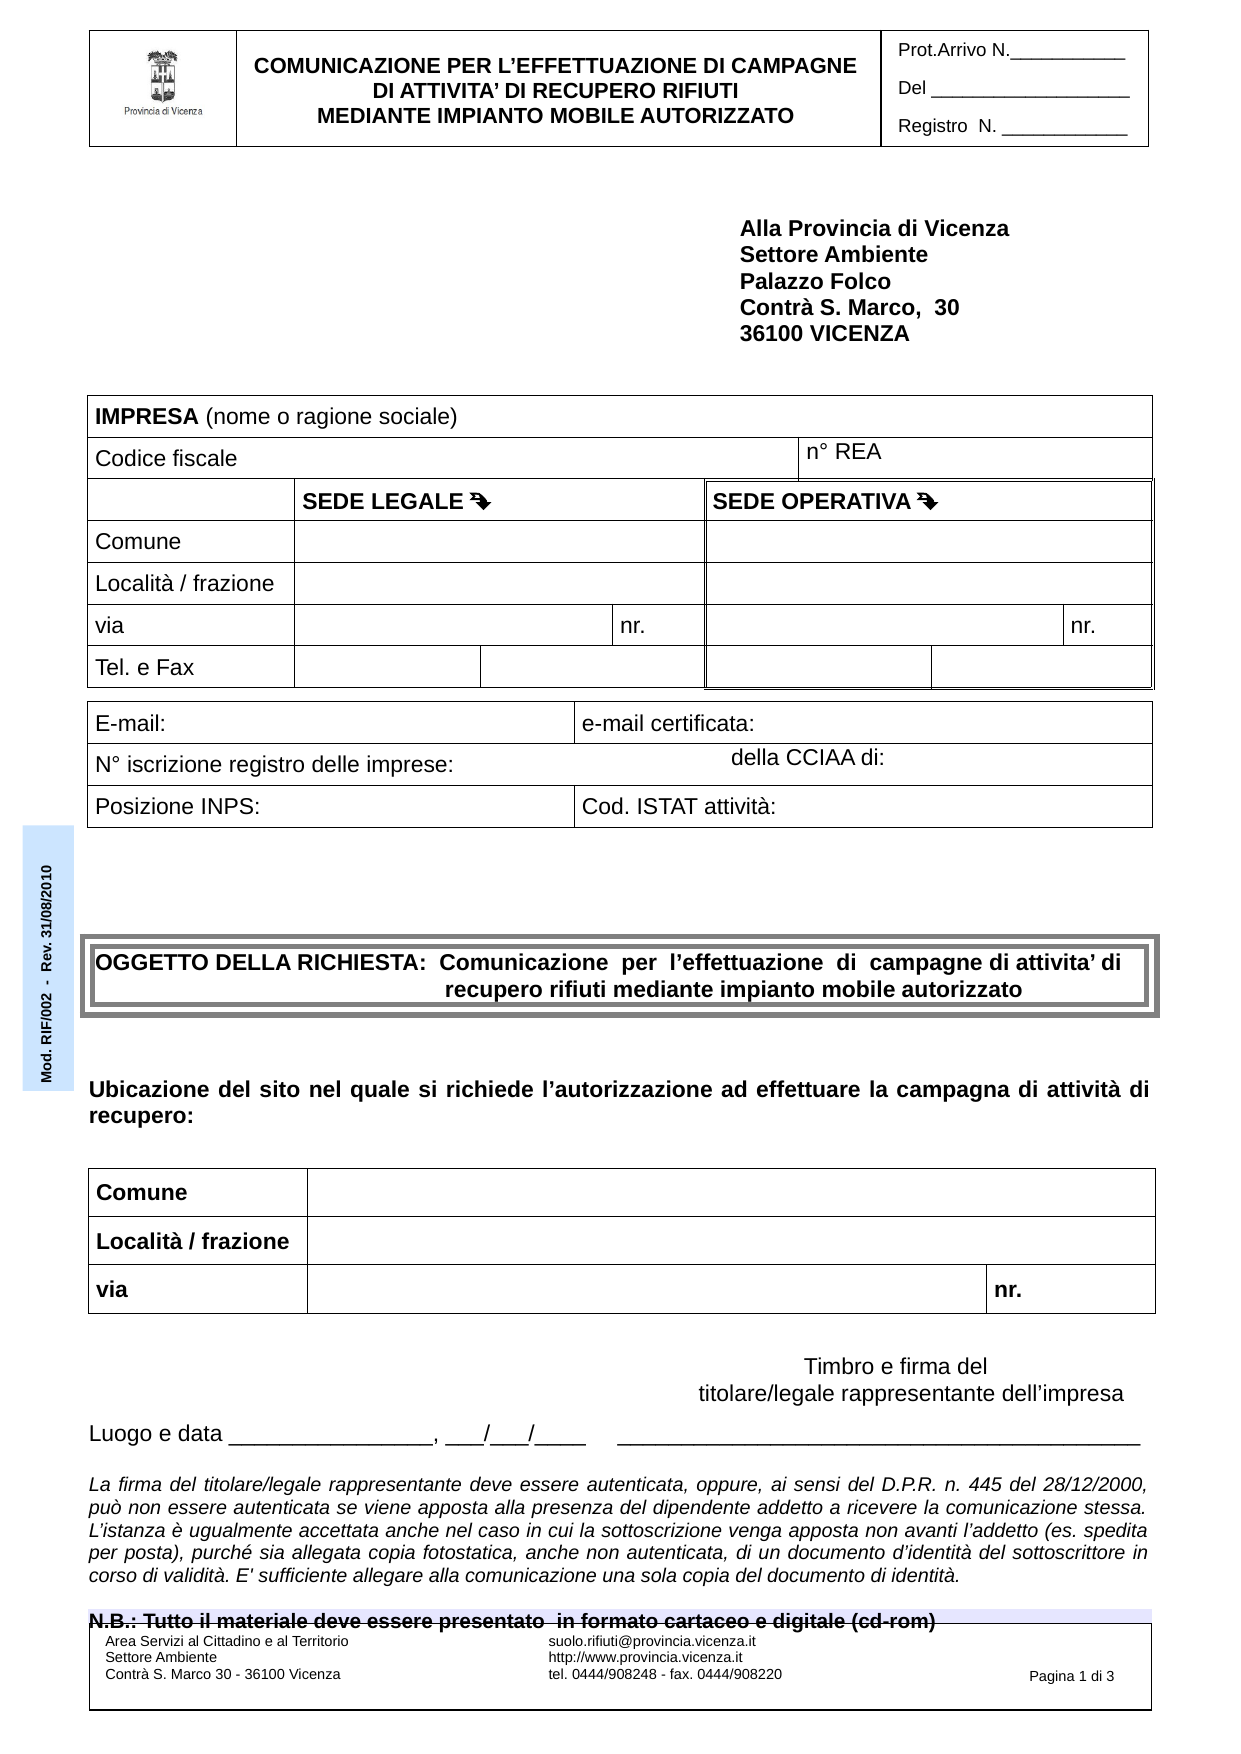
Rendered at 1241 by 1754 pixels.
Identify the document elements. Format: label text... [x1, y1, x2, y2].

table_cell via [89, 1265, 307, 1313]
table_cell della CCIAA di: [724, 744, 1152, 785]
table_cell [1149, 690, 1153, 701]
table_cell Località / frazione [88, 563, 294, 603]
table_cell [707, 521, 1151, 562]
table_cell [295, 563, 704, 603]
table_cell nr. [613, 605, 704, 645]
text N.B.: Tutto il materiale deve essere presentato in formato cartaceo e digitale (cd-rom) [88, 1609, 1152, 1623]
text Ubicazione del sito nel quale si richiede l’autorizzazione ad effettuare la campagna di attività di recupero: [88, 1076, 1152, 1128]
text titolare/legale rappresentante dell’impresa [88, 1380, 1152, 1406]
table_cell [932, 646, 1151, 687]
table_cell [88, 479, 294, 520]
table_cell Comune [88, 521, 294, 562]
picture [121, 47, 205, 119]
table_header [308, 1169, 1155, 1216]
text Timbro e firma del [88, 1353, 1152, 1380]
text Settore Ambiente [739, 241, 1088, 268]
table_cell Posizione INPS: [88, 786, 574, 827]
table_header Comune [89, 1169, 307, 1216]
table_cell Cod. ISTAT attività: [575, 786, 1152, 827]
table_cell nr. [1064, 605, 1151, 645]
table_cell [707, 605, 1063, 645]
table_cell [308, 1217, 1155, 1264]
text Registro N. ____________ [898, 115, 1132, 137]
table_cell SEDE OPERATIVA  [707, 482, 1151, 520]
table_cell nr. [987, 1265, 1155, 1313]
table_cell N° iscrizione registro delle imprese: [88, 744, 723, 785]
table_cell [308, 1265, 986, 1313]
text DI ATTIVITA’ DI RECUPERO RIFIUTI [253, 78, 864, 103]
table_cell Codice fiscale [88, 438, 798, 478]
table_cell Tel. e Fax [88, 646, 294, 687]
table_cell [295, 605, 612, 645]
text Contrà S. Marco, 30 36100 VICENZA [739, 294, 1088, 347]
text Luogo e data ________________, ___/___/____ _________________________________________ [88, 1420, 1152, 1447]
text Alla Provincia di Vicenza [739, 215, 1088, 241]
table_cell Località / frazione [89, 1217, 307, 1264]
table_cell via [88, 605, 294, 645]
table_cell n° REA [799, 438, 1152, 478]
table_header OGGETTO DELLA RICHIESTA: Comunicazione per l’effettuazione di campagne di attivita’ di recupero rifiuti mediante impianto mobile autorizzato [88, 939, 1152, 1002]
table_header IMPRESA (nome o ragione sociale) [88, 396, 1152, 437]
table_cell e-mail certificata: [575, 702, 1152, 743]
table_cell [707, 563, 1151, 603]
text Palazzo Folco [739, 268, 1088, 294]
text La firma del titolare/legale rappresentante deve essere autenticata, oppure, ai sensi del D.P.R. n. 445 del 28/12/2000, può non essere autenticata se viene apposta alla presenza del dipendente addetto a ricevere la comunicazione stessa. L’istanza è ugualmente accettata anche nel caso in cui la sottoscrizione venga apposta non avanti l’addetto (es. spedita per posta), purché sia allegata copia fotostatica, anche non autenticata, di un documento d’identità del sottoscrittore in corso di validità. E' sufficiente allegare alla comunicazione una sola copia del documento di identità. [88, 1473, 1152, 1587]
text Prot.Arrivo N.___________ [898, 39, 1132, 60]
table_cell [481, 646, 704, 687]
table_cell [707, 646, 931, 687]
text Del ___________________ [898, 77, 1132, 98]
table_cell [88, 688, 1148, 701]
table_cell [295, 646, 480, 687]
text MEDIANTE IMPIANTO MOBILE AUTORIZZATO [253, 103, 864, 129]
table_cell [295, 521, 704, 562]
table_cell SEDE LEGALE  [295, 479, 704, 520]
text COMUNICAZIONE PER L’EFFETTUAZIONE DI CAMPAGNE [253, 53, 864, 78]
table_cell E-mail: [88, 702, 574, 743]
